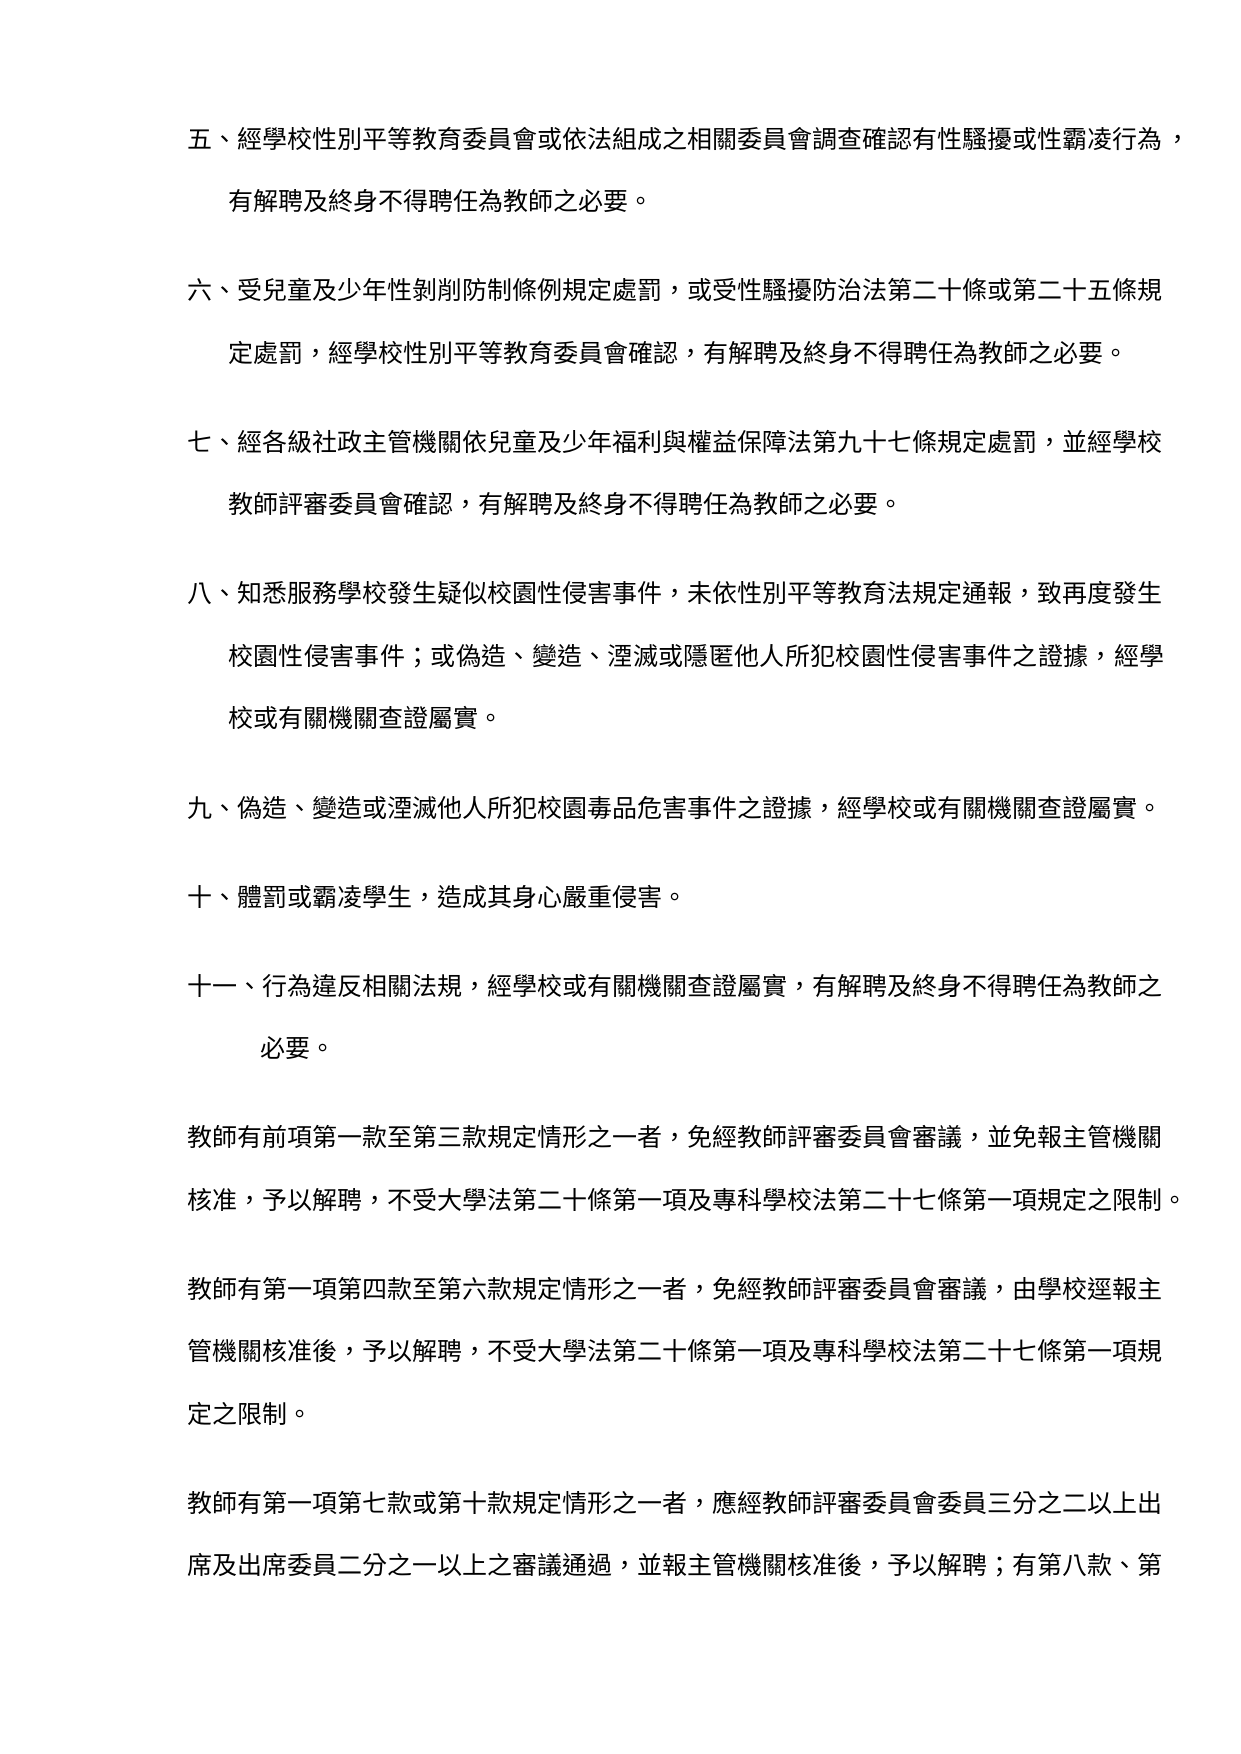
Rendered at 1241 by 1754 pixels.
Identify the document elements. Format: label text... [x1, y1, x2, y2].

text 教師有第一項第七款或第十款規定情形之一者，應經教師評審委員會委員三分之二以上出席及出席委員二分之一以上之審議通過，並報主管機關核准後，予以解聘；有第八款、第 [187, 1460, 1165, 1585]
text 六、受兒童及少年性剝削防制條例規定處罰，或受性騷擾防治法第二十條或第二十五條規定處罰，經學校性別平等教育委員會確認，有解聘及終身不得聘任為教師之必要。 [187, 247, 1165, 372]
text 十、體罰或霸凌學生，造成其身心嚴重侵害。 [187, 853, 1165, 916]
text 五、經學校性別平等教育委員會或依法組成之相關委員會調查確認有性騷擾或性霸凌行為，有解聘及終身不得聘任為教師之必要。 [187, 96, 1165, 221]
text 七、經各級社政主管機關依兒童及少年福利與權益保障法第九十七條規定處罰，並經學校教師評審委員會確認，有解聘及終身不得聘任為教師之必要。 [187, 399, 1165, 524]
text 十一、行為違反相關法規，經學校或有關機關查證屬實，有解聘及終身不得聘任為教師之必要。 [187, 943, 1165, 1068]
text 教師有前項第一款至第三款規定情形之一者，免經教師評審委員會審議，並免報主管機關核准，予以解聘，不受大學法第二十條第一項及專科學校法第二十七條第一項規定之限制。 [187, 1094, 1165, 1219]
text 九、偽造、變造或湮滅他人所犯校園毒品危害事件之證據，經學校或有關機關查證屬實。 [187, 764, 1165, 827]
text 八、知悉服務學校發生疑似校園性侵害事件，未依性別平等教育法規定通報，致再度發生校園性侵害事件；或偽造、變造、湮滅或隱匿他人所犯校園性侵害事件之證據，經學校或有關機關查證屬實。 [187, 550, 1165, 738]
text 教師有第一項第四款至第六款規定情形之一者，免經教師評審委員會審議，由學校逕報主管機關核准後，予以解聘，不受大學法第二十條第一項及專科學校法第二十七條第一項規定之限制。 [187, 1246, 1165, 1433]
